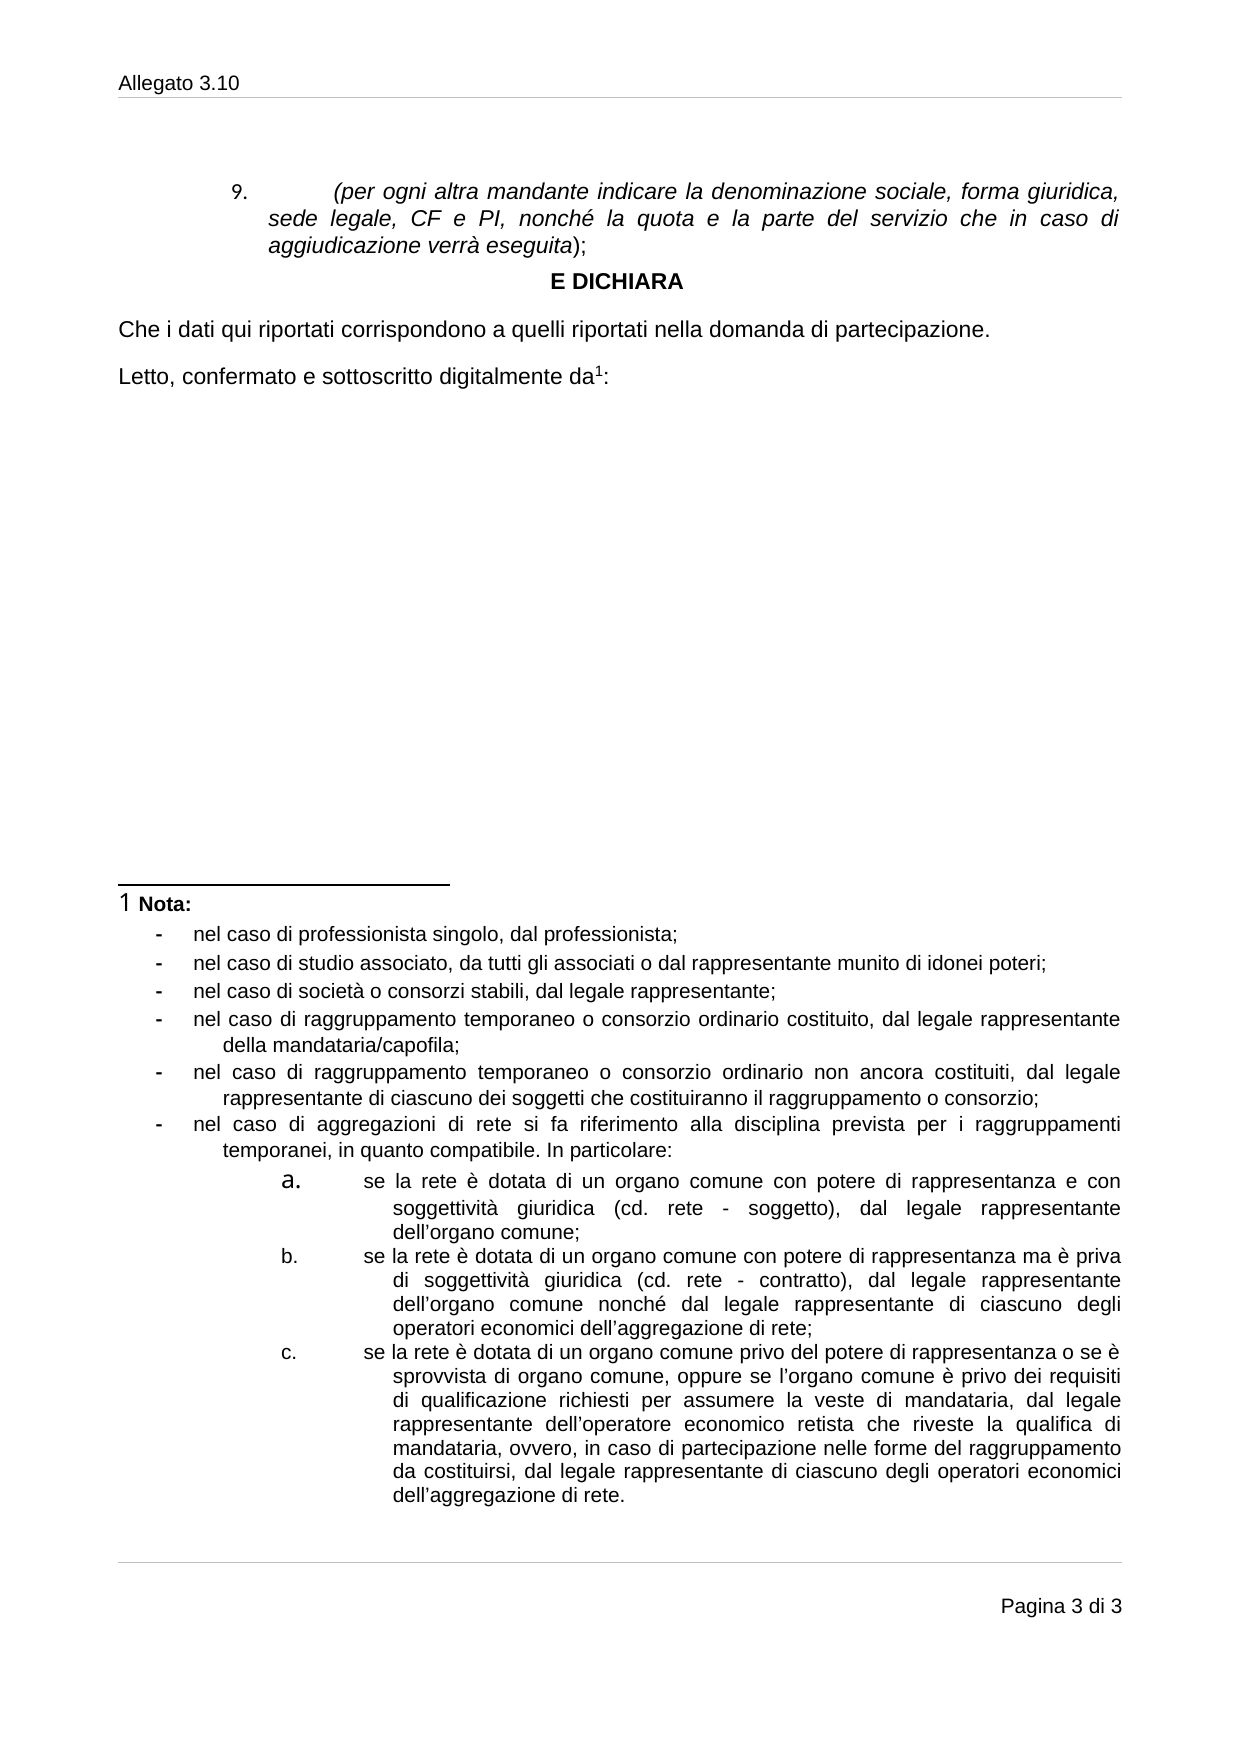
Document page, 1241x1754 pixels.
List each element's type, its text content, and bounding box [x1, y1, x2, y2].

list (per ogni altra mandante indicare la denominazione sociale, forma giuridica, sede legale, CF e PI, nonché la quota e la parte del servizio che in caso di aggiudicazione verrà eseguita); [231, 177, 1122, 258]
text Che i dati qui riportati corrispondono a quelli riportati nella domanda di partecipazione. [118, 316, 1122, 342]
list se la rete è dotata di un organo comune privo del potere di rappresentanza o se è sprovvista di organo comune, oppure se l’organo comune è privo dei requisiti di qualificazione richiesti per assumere la veste di mandataria, dal legale rappresentante dell’operatore economico retista che riveste la qualifica di mandataria, ovvero, in caso di partecipazione nelle forme del raggruppamento da costituirsi, dal legale rappresentante di ciascuno degli operatori economici dell’aggregazione di rete. [281, 1339, 1122, 1507]
list nel caso di studio associato, da tutti gli associati o dal rappresentante munito di idonei poteri; [156, 948, 1122, 976]
list nel caso di raggruppamento temporaneo o consorzio ordinario costituito, dal legale rappresentante della mandataria/capofila; [156, 1004, 1122, 1057]
list nel caso di aggregazioni di rete si fa riferimento alla disciplina prevista per i raggruppamenti temporanei, in quanto compatibile. In particolare: [156, 1109, 1122, 1162]
list nel caso di professionista singolo, dal professionista; [156, 919, 1122, 948]
list nel caso di raggruppamento temporaneo o consorzio ordinario non ancora costituiti, dal legale rappresentante di ciascuno dei soggetti che costituiranno il raggruppamento o consorzio; [156, 1057, 1122, 1109]
list nel caso di società o consorzi stabili, dal legale rappresentante; [156, 976, 1122, 1004]
text Nota: [118, 885, 1122, 919]
list se la rete è dotata di un organo comune con potere di rappresentanza ma è priva di soggettività giuridica (cd. rete - contratto), dal legale rappresentante dell’organo comune nonché dal legale rappresentante di ciascuno degli operatori economici dell’aggregazione di rete; [281, 1244, 1122, 1339]
list se la rete è dotata di un organo comune con potere di rappresentanza e con soggettività giuridica (cd. rete - soggetto), dal legale rappresentante dell’organo comune; [281, 1162, 1122, 1244]
text Letto, confermato e sottoscritto digitalmente da: [118, 363, 1122, 389]
text E DICHIARA [118, 268, 1122, 295]
